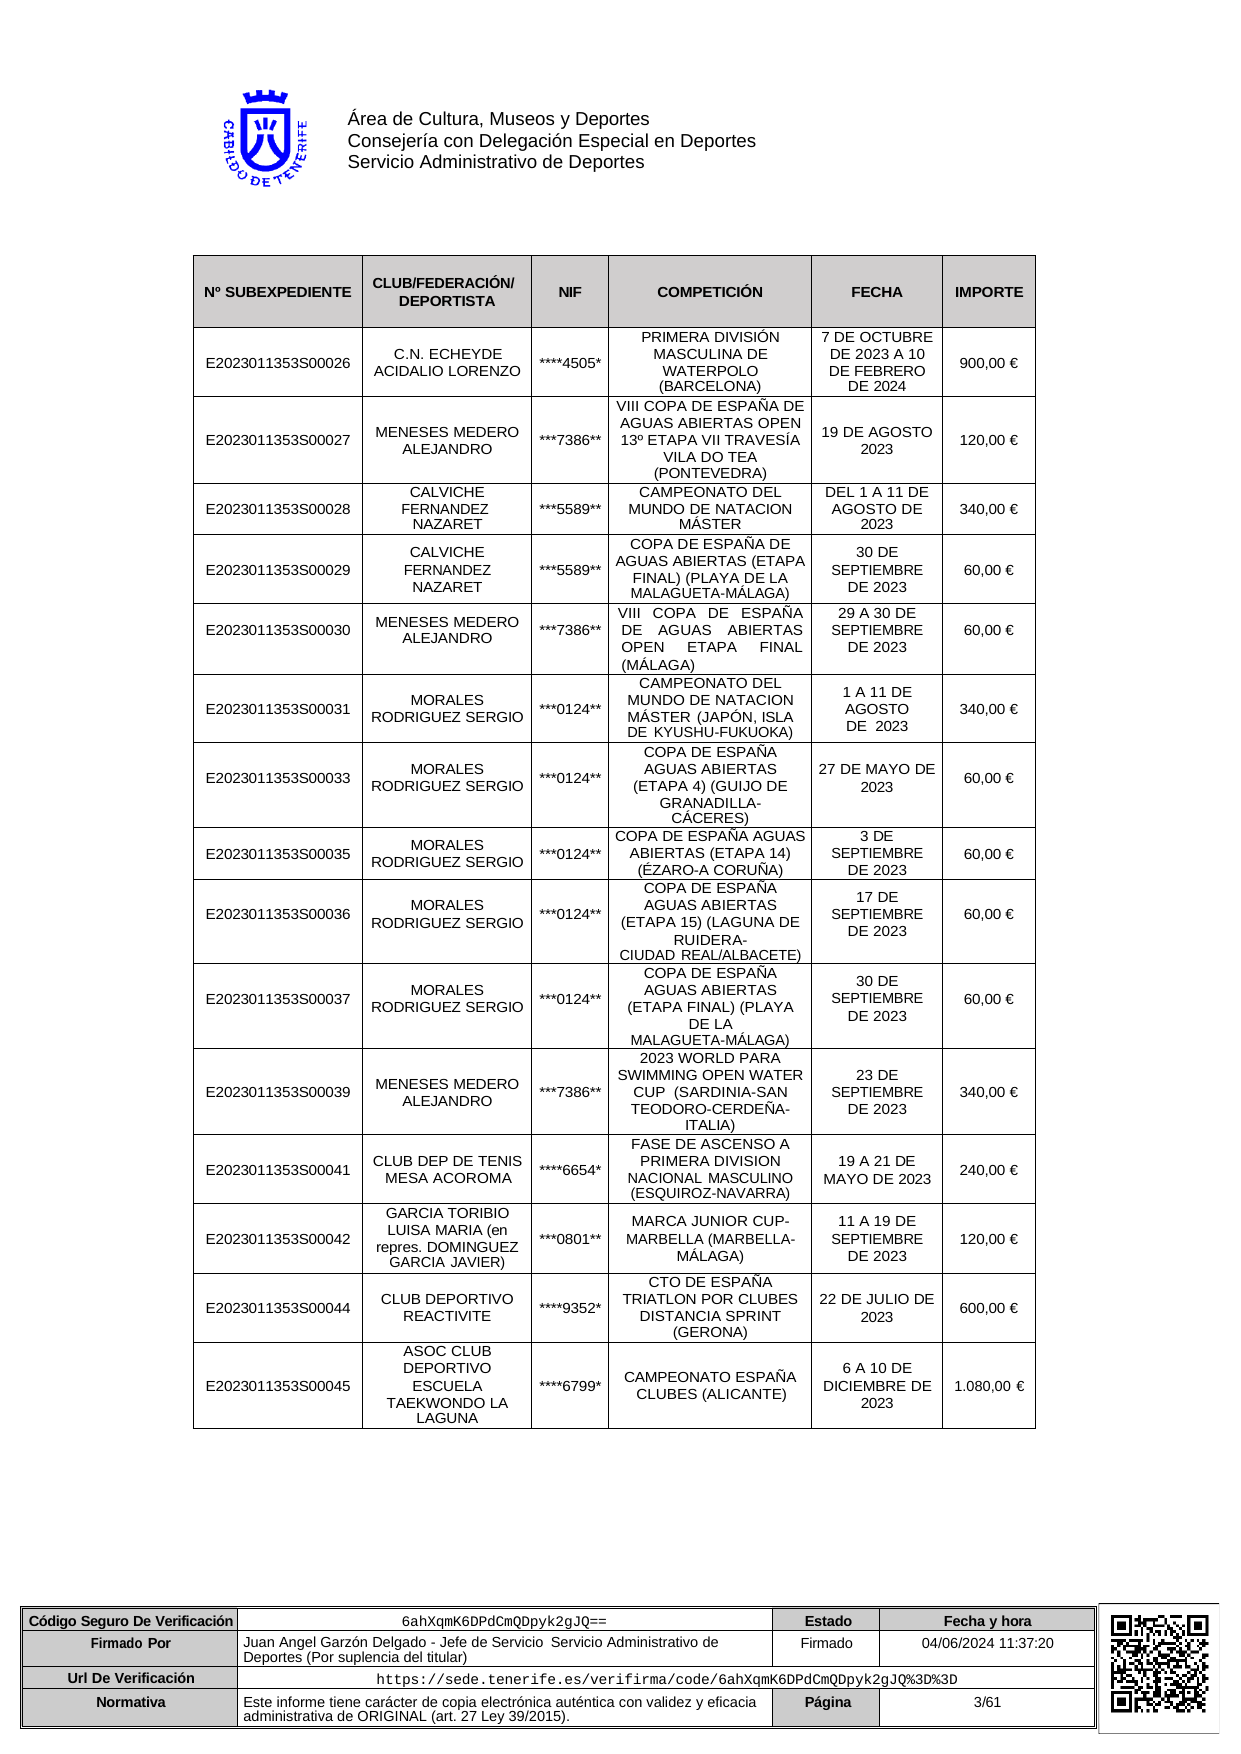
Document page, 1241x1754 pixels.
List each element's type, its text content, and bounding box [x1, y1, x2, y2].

table_header IMPORTE [943, 256, 1035, 327]
table_cell MORALES RODRIGUEZ SERGIO [363, 828, 531, 878]
table_cell CALVICHE FERNANDEZ NAZARET [363, 535, 531, 603]
table_cell MENESES MEDERO ALEJANDRO [363, 604, 531, 673]
table_header CLUB/FEDERACIÓN/ DEPORTISTA [363, 256, 531, 327]
table_cell E2023011353S00029 [194, 535, 362, 603]
table_cell 340,00 € [943, 484, 1035, 534]
table_cell E2023011353S00044 [194, 1274, 362, 1342]
table_cell 120,00 € [943, 397, 1035, 483]
table_cell 7 DE OCTUBRE DE 2023 A 10 DE FEBRERO DE 2024 [812, 328, 942, 396]
table_cell 6 A 10 DE DICIEMBRE DE 2023 [812, 1343, 942, 1428]
table_cell 600,00 € [943, 1274, 1035, 1342]
table_cell E2023011353S00041 [194, 1135, 362, 1203]
table_cell E2023011353S00037 [194, 964, 362, 1048]
table_cell 23 DE SEPTIEMBRE DE 2023 [812, 1049, 942, 1134]
table_cell 2023 WORLD PARA SWIMMING OPEN WATER CUP (SARDINIA-SAN TEODORO-CERDEÑA- ITALIA) [609, 1049, 811, 1134]
table_cell ***0801** [532, 1204, 608, 1272]
table_cell 30 DE SEPTIEMBRE DE 2023 [812, 964, 942, 1048]
table_header COMPETICIÓN [609, 256, 811, 327]
table_cell MARCA JUNIOR CUP- MARBELLA (MARBELLA- MÁLAGA) [609, 1204, 811, 1272]
table_header Nº SUBEXPEDIENTE [194, 256, 362, 327]
table_cell VIII COPA DE ESPAÑA DE AGUAS ABIERTAS OPEN ETAPA FINAL (MÁLAGA) [609, 604, 811, 673]
picture [223, 89, 307, 187]
table_cell FASE DE ASCENSO A PRIMERA DIVISION NACIONAL MASCULINO (ESQUIROZ-NAVARRA) [609, 1135, 811, 1203]
table_cell 60,00 € [943, 828, 1035, 878]
table_cell E2023011353S00031 [194, 675, 362, 742]
table_header NIF [532, 256, 608, 327]
table_cell 900,00 € [943, 328, 1035, 396]
table_cell C.N. ECHEYDE ACIDALIO LORENZO [363, 328, 531, 396]
table_cell CAMPEONATO DEL MUNDO DE NATACION MÁSTER (JAPÓN, ISLA DE KYUSHU-FUKUOKA) [609, 675, 811, 742]
table_cell CAMPEONATO DEL MUNDO DE NATACION MÁSTER [609, 484, 811, 534]
table_cell COPA DE ESPAÑA AGUAS ABIERTAS (ETAPA 15) (LAGUNA DE RUIDERA- CIUDAD REAL/ALBACETE) [609, 880, 811, 963]
table_cell 1.080,00 € [943, 1343, 1035, 1428]
table_cell CALVICHE FERNANDEZ NAZARET [363, 484, 531, 534]
table_cell 340,00 € [943, 1049, 1035, 1134]
table_cell CTO DE ESPAÑA TRIATLON POR CLUBES DISTANCIA SPRINT (GERONA) [609, 1274, 811, 1342]
table_cell COPA DE ESPAÑA AGUAS ABIERTAS (ETAPA 4) (GUIJO DE GRANADILLA- CÁCERES) [609, 743, 811, 827]
table_cell 60,00 € [943, 743, 1035, 827]
table_cell E2023011353S00033 [194, 743, 362, 827]
table_cell 60,00 € [943, 535, 1035, 603]
table_cell 60,00 € [943, 604, 1035, 673]
table_cell GARCIA TORIBIO LUISA MARIA (en repres. DOMINGUEZ GARCIA JAVIER) [363, 1204, 531, 1272]
table_cell ****4505* [532, 328, 608, 396]
table_cell 60,00 € [943, 964, 1035, 1048]
table_cell ***0124** [532, 675, 608, 742]
table_cell 17 DE SEPTIEMBRE DE 2023 [812, 880, 942, 963]
table_cell E2023011353S00045 [194, 1343, 362, 1428]
table_cell 60,00 € [943, 880, 1035, 963]
table_cell MENESES MEDERO ALEJANDRO [363, 397, 531, 483]
table_cell ASOC CLUB DEPORTIVO ESCUELA TAEKWONDO LA LAGUNA [363, 1343, 531, 1428]
table_cell ***7386** [532, 397, 608, 483]
table_cell 340,00 € [943, 675, 1035, 742]
table_cell CAMPEONATO ESPAÑA CLUBES (ALICANTE) [609, 1343, 811, 1428]
table_cell VIII COPA DE ESPAÑA DE AGUAS ABIERTAS OPEN 13º ETAPA VII TRAVESÍA VILA DO TEA (PONTEVEDRA) [609, 397, 811, 483]
table_cell ***5589** [532, 535, 608, 603]
table_cell PRIMERA DIVISIÓN MASCULINA DE WATERPOLO (BARCELONA) [609, 328, 811, 396]
picture [1098, 1603, 1220, 1734]
table_cell DEL 1 A 11 DE AGOSTO DE 2023 [812, 484, 942, 534]
table_cell ****6654* [532, 1135, 608, 1203]
table_cell 19 A 21 DE MAYO DE 2023 [812, 1135, 942, 1203]
table_cell MENESES MEDERO ALEJANDRO [363, 1049, 531, 1134]
table_cell E2023011353S00030 [194, 604, 362, 673]
table_cell ***0124** [532, 964, 608, 1048]
table_cell 1 A 11 DE AGOSTO DE 2023 [812, 675, 942, 742]
table_cell E2023011353S00042 [194, 1204, 362, 1272]
table_cell COPA DE ESPAÑA AGUAS ABIERTAS (ETAPA 14)(ÉZARO-A CORUÑA) [609, 828, 811, 878]
table_cell 11 A 19 DE SEPTIEMBRE DE 2023 [812, 1204, 942, 1272]
table_cell COPA DE ESPAÑA DE AGUAS ABIERTAS (ETAPA FINAL) (PLAYA DE LA MALAGUETA-MÁLAGA) [609, 535, 811, 603]
table_header FECHA [812, 256, 942, 327]
table_cell CLUB DEP DE TENIS MESA ACOROMA [363, 1135, 531, 1203]
table_cell 22 DE JULIO DE 2023 [812, 1274, 942, 1342]
table_cell MORALES RODRIGUEZ SERGIO [363, 743, 531, 827]
table_cell 3 DE SEPTIEMBRE DE 2023 [812, 828, 942, 878]
table_cell E2023011353S00035 [194, 828, 362, 878]
table_cell 27 DE MAYO DE 2023 [812, 743, 942, 827]
table_cell 29 A 30 DE SEPTIEMBRE DE 2023 [812, 604, 942, 673]
table_cell MORALES RODRIGUEZ SERGIO [363, 880, 531, 963]
table_cell COPA DE ESPAÑA AGUAS ABIERTAS (ETAPA FINAL) (PLAYA DE LA MALAGUETA-MÁLAGA) [609, 964, 811, 1048]
table_cell E2023011353S00028 [194, 484, 362, 534]
table_cell ***7386** [532, 604, 608, 673]
table_cell ***0124** [532, 743, 608, 827]
table_cell E2023011353S00039 [194, 1049, 362, 1134]
table_cell MORALES RODRIGUEZ SERGIO [363, 675, 531, 742]
table_cell ***5589** [532, 484, 608, 534]
table_cell ****6799* [532, 1343, 608, 1428]
table_cell ****9352* [532, 1274, 608, 1342]
table_cell E2023011353S00036 [194, 880, 362, 963]
table_cell ***0124** [532, 880, 608, 963]
table_cell 120,00 € [943, 1204, 1035, 1272]
table_cell 240,00 € [943, 1135, 1035, 1203]
table_cell 30 DE SEPTIEMBRE DE 2023 [812, 535, 942, 603]
table_cell E2023011353S00026 [194, 328, 362, 396]
table_cell MORALES RODRIGUEZ SERGIO [363, 964, 531, 1048]
table_cell 19 DE AGOSTO 2023 [812, 397, 942, 483]
table_cell CLUB DEPORTIVO REACTIVITE [363, 1274, 531, 1342]
table_cell ***7386** [532, 1049, 608, 1134]
table_cell E2023011353S00027 [194, 397, 362, 483]
table_cell ***0124** [532, 828, 608, 878]
